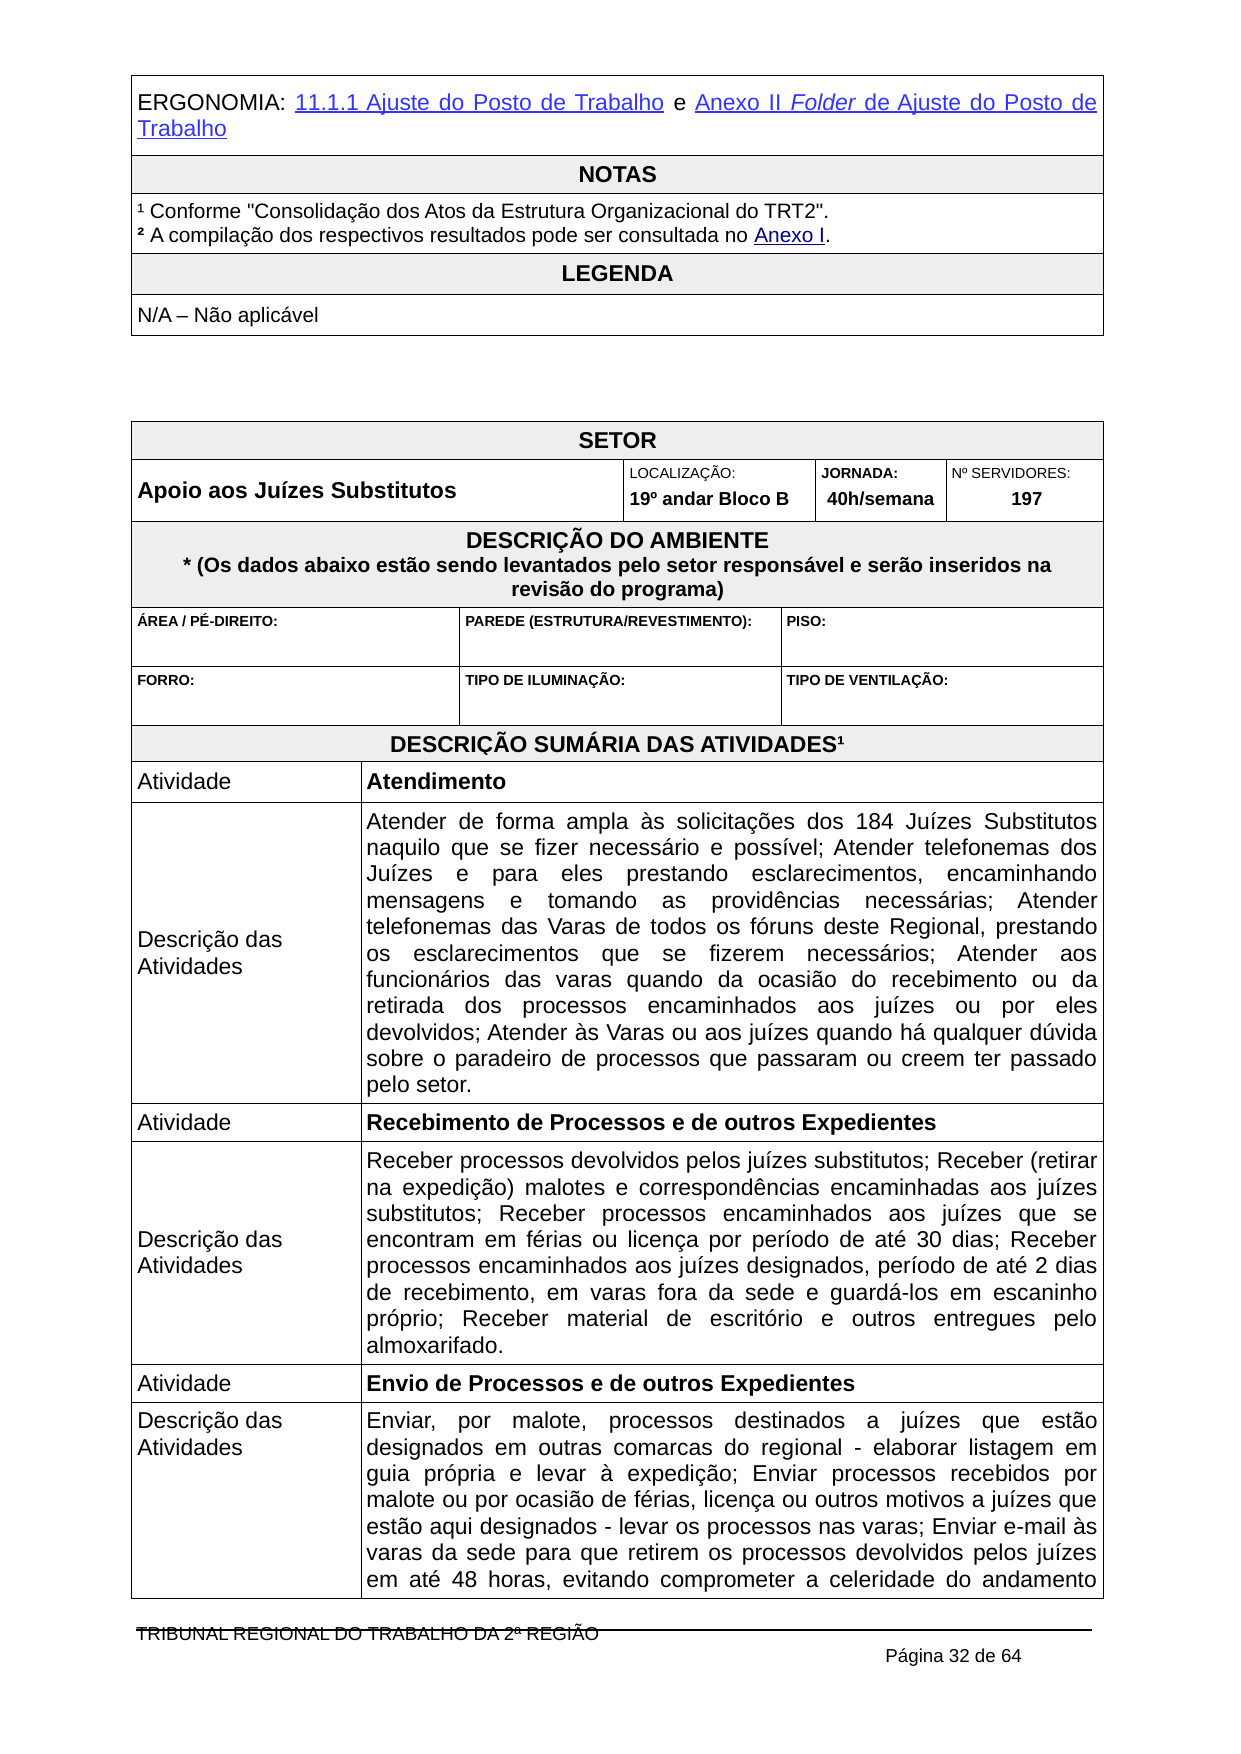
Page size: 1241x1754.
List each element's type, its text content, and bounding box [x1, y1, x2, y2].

table_cell ÁREA / PÉ-DIREITO: [132, 608, 459, 666]
table_cell DESCRIÇÃO DO AMBIENTE * (Os dados abaixo estão sendo levantados pelo setor responsável e serão inseridos na revisão do programa) [132, 522, 1103, 607]
table_cell TIPO DE ILUMINAÇÃO: [460, 667, 781, 725]
table_cell Atividade [132, 762, 361, 802]
table_cell Apoio aos Juízes Substitutos [132, 460, 623, 521]
table_cell Descrição das Atividades [132, 1142, 361, 1364]
table_cell PISO: [782, 608, 1103, 666]
table_cell N/A – Não aplicável [132, 295, 1103, 335]
table_cell Descrição das Atividades [132, 803, 361, 1103]
table_cell TIPO DE VENTILAÇÃO: [782, 667, 1103, 725]
table_cell FORRO: [132, 667, 459, 725]
table_cell Atividade [132, 1365, 361, 1402]
table_cell ¹ Conforme "Consolidação dos Atos da Estrutura Organizacional do TRT2". ² A compilação dos respectivos resultados pode ser consultada no Anexo I. [132, 194, 1103, 252]
table_cell ERGONOMIA: 11.1.1 Ajuste do Posto de Trabalho e Anexo II Folder de Ajuste do Posto de Trabalho [132, 76, 1103, 155]
table_cell Atendimento [362, 762, 1103, 802]
table_cell Envio de Processos e de outros Expedientes [362, 1365, 1103, 1402]
table_cell PAREDE (ESTRUTURA/REVESTIMENTO): [460, 608, 781, 666]
table_cell Atender de forma ampla às solicitações dos 184 Juízes Substitutos naquilo que se fizer necessário e possível; Atender telefonemas dos Juízes e para eles prestando esclarecimentos, encaminhando mensagens e tomando as providências necessárias; Atender telefonemas das Varas de todos os fóruns deste Regional, prestando os esclarecimentos que se fizerem necessários; Atender aos funcionários das varas quando da ocasião do recebimento ou da retirada dos processos encaminhados aos juízes ou por eles devolvidos; Atender às Varas ou aos juízes quando há qualquer dúvida sobre o paradeiro de processos que passaram ou creem ter passado pelo setor. [362, 803, 1103, 1103]
table_cell NOTAS [132, 156, 1103, 193]
table_cell LOCALIZAÇÃO: 19º andar Bloco B [624, 460, 815, 521]
table_cell Atividade [132, 1104, 361, 1141]
table_cell Recebimento de Processos e de outros Expedientes [362, 1104, 1103, 1141]
table_cell JORNADA: 40h/semana [816, 460, 946, 521]
table_cell Receber processos devolvidos pelos juízes substitutos; Receber (retirar na expedição) malotes e correspondências encaminhadas aos juízes substitutos; Receber processos encaminhados aos juízes que se encontram em férias ou licença por período de até 30 dias; Receber processos encaminhados aos juízes designados, período de até 2 dias de recebimento, em varas fora da sede e guardá-los em escaninho próprio; Receber material de escritório e outros entregues pelo almoxarifado. [362, 1142, 1103, 1364]
table_cell LEGENDA [132, 254, 1103, 294]
table_cell Enviar, por malote, processos destinados a juízes que estão designados em outras comarcas do regional - elaborar listagem em guia própria e levar à expedição; Enviar processos recebidos por malote ou por ocasião de férias, licença ou outros motivos a juízes que estão aqui designados - levar os processos nas varas; Enviar e-mail às varas da sede para que retirem os processos devolvidos pelos juízes em até 48 horas, evitando comprometer a celeridade do andamento [362, 1403, 1103, 1598]
table_cell Descrição das Atividades [132, 1403, 361, 1598]
table_header SETOR [132, 422, 1103, 459]
table_cell Nº SERVIDORES: 197 [947, 460, 1103, 521]
table_cell DESCRIÇÃO SUMÁRIA DAS ATIVIDADES¹ [132, 726, 1103, 761]
